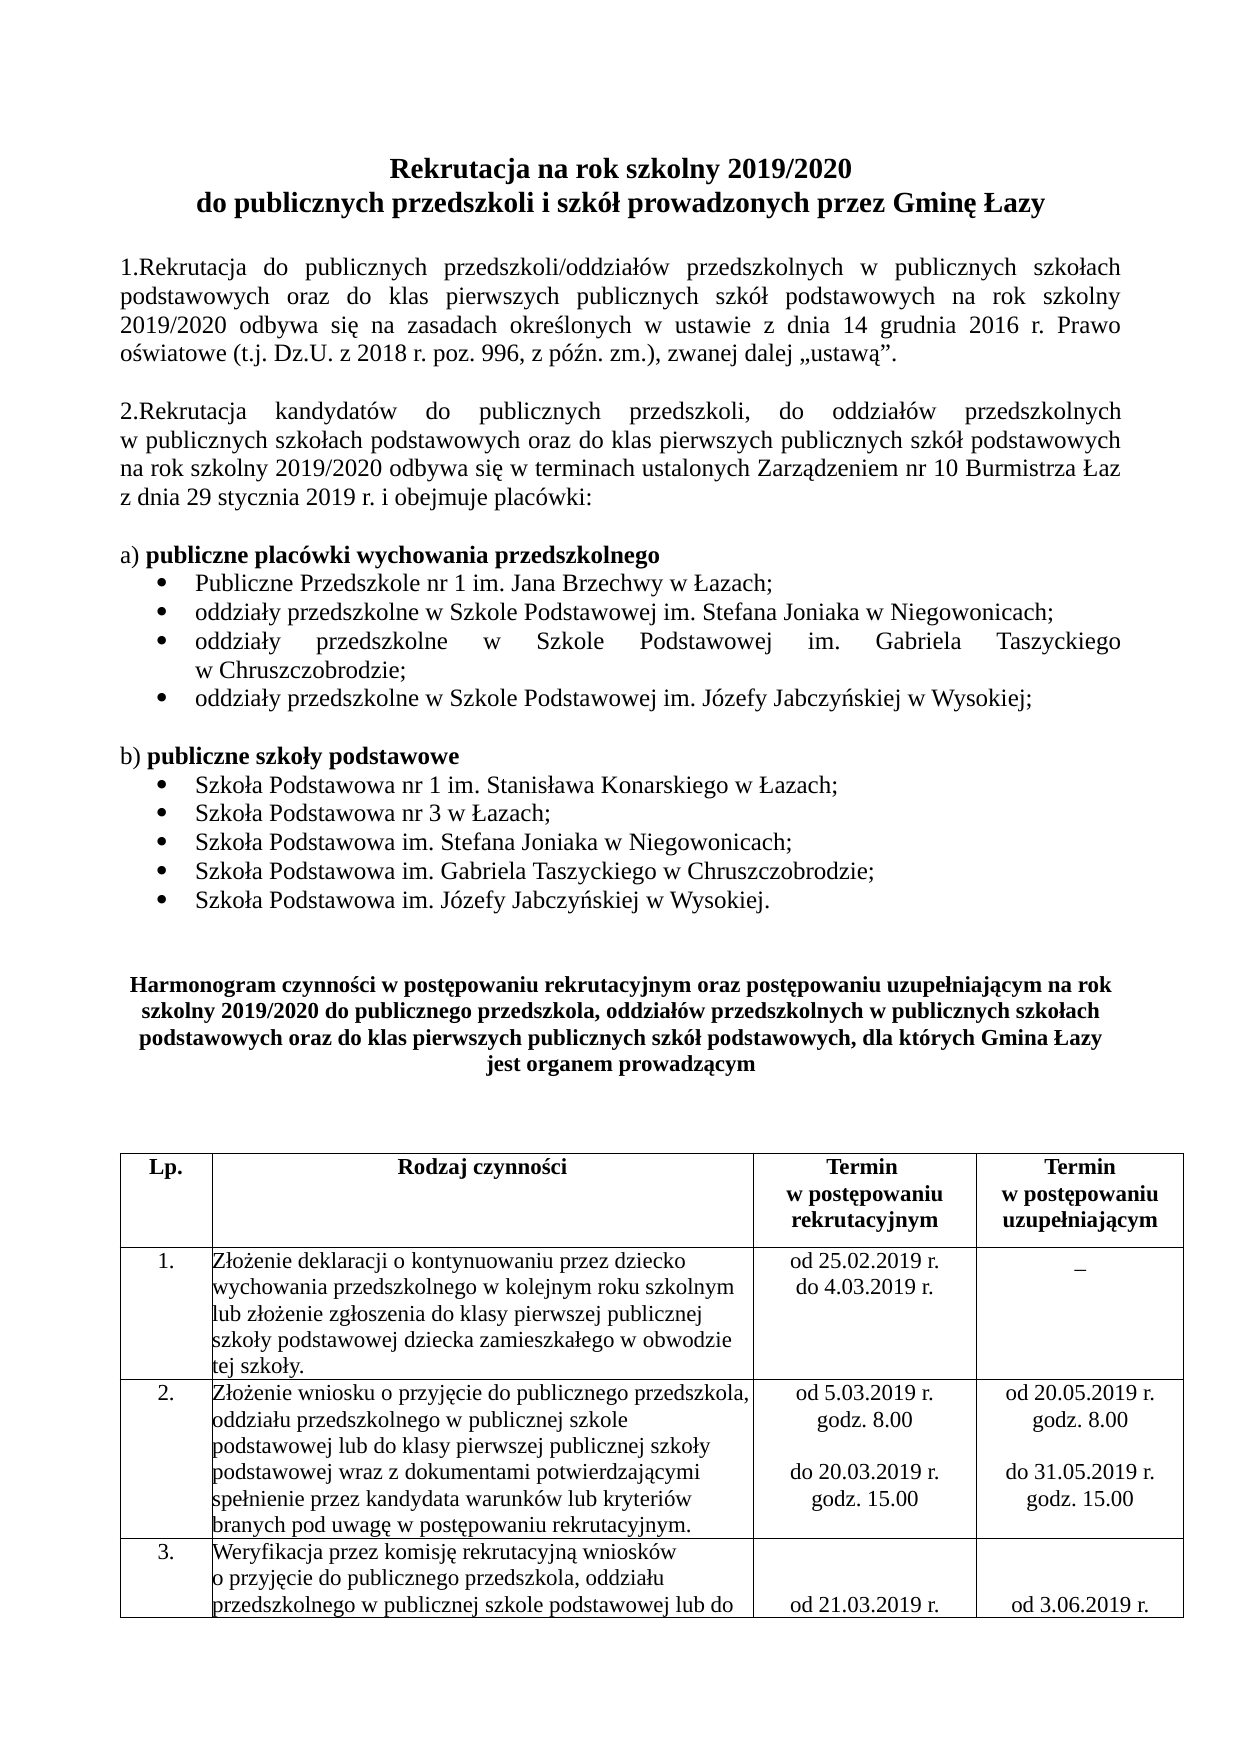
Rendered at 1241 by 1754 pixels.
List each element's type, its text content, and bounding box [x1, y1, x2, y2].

table_cell od 5.03.2019 r. godz. 8.00 do 20.03.2019 r. godz. 15.00 [754, 1380, 976, 1537]
table_header Rodzaj czynności [213, 1154, 753, 1247]
table_cell 2. [121, 1380, 212, 1537]
table_cell od 20.05.2019 r. godz. 8.00 do 31.05.2019 r. godz. 15.00 [977, 1380, 1183, 1537]
list Rekrutacja do publicznych przedszkoli/oddziałów przedszkolnych w publicznych szkołach podstawowych oraz do klas pierwszych publicznych szkół podstawowych na rok szkolny 2019/2020 odbywa się na zasadach określonych w ustawie z dnia 14 grudnia 2016 r. Prawo oświatowe (t.j. Dz.U. z 2018 r. poz. 996, z późn. zm.), zwanej dalej „ustawą”. [120, 252, 1122, 367]
list Szkoła Podstawowa im. Józefy Jabczyńskiej w Wysokiej. [157, 885, 1122, 913]
text b) publiczne szkoły podstawowe [120, 741, 1122, 770]
table_cell od 3.06.2019 r. [977, 1539, 1183, 1617]
table_header Termin w postępowaniu uzupełniającym [977, 1154, 1183, 1247]
table_cell od 21.03.2019 r. [754, 1539, 976, 1617]
table_cell Złożenie deklaracji o kontynuowaniu przez dziecko wychowania przedszkolnego w kolejnym roku szkolnym lub złożenie zgłoszenia do klasy pierwszej publicznej szkoły podstawowej dziecka zamieszkałego w obwodzie tej szkoły. [213, 1248, 753, 1379]
table_cell _ [977, 1248, 1183, 1379]
table_cell Złożenie wniosku o przyjęcie do publicznego przedszkola, oddziału przedszkolnego w publicznej szkole podstawowej lub do klasy pierwszej publicznej szkoły podstawowej wraz z dokumentami potwierdzającymi spełnienie przez kandydata warunków lub kryteriów branych pod uwagę w postępowaniu rekrutacyjnym. [213, 1380, 753, 1537]
table_header Lp. [121, 1154, 212, 1247]
table_cell 1. [121, 1248, 212, 1379]
table_cell Weryfikacja przez komisję rekrutacyjną wniosków o przyjęcie do publicznego przedszkola, oddziału przedszkolnego w publicznej szkole podstawowej lub do [213, 1539, 753, 1617]
text Harmonogram czynności w postępowaniu rekrutacyjnym oraz postępowaniu uzupełniającym na rok szkolny 2019/2020 do publicznego przedszkola, oddziałów przedszkolnych w publicznych szkołach podstawowych oraz do klas pierwszych publicznych szkół podstawowych, dla których Gmina Łazy jest organem prowadzącym [120, 971, 1122, 1076]
table_header Termin w postępowaniu rekrutacyjnym [754, 1154, 976, 1247]
list Rekrutacja kandydatów do publicznych przedszkoli, do oddziałów przedszkolnych w publicznych szkołach podstawowych oraz do klas pierwszych publicznych szkół podstawowych na rok szkolny 2019/2020 odbywa się w terminach ustalonych Zarządzeniem nr 10 Burmistrza Łaz z dnia 29 stycznia 2019 r. i obejmuje placówki: [120, 396, 1122, 511]
text do publicznych przedszkoli i szkół prowadzonych przez Gminę Łazy [120, 185, 1122, 219]
table_cell od 25.02.2019 r. do 4.03.2019 r. [754, 1248, 976, 1379]
table_cell 3. [121, 1539, 212, 1617]
text Rekrutacja na rok szkolny 2019/2020 [120, 152, 1122, 185]
list Szkoła Podstawowa im. Stefana Joniaka w Niegowonicach; [157, 827, 1122, 856]
list oddziały przedszkolne w Szkole Podstawowej im. Józefy Jabczyńskiej w Wysokiej; [157, 683, 1122, 712]
list Publiczne Przedszkole nr 1 im. Jana Brzechwy w Łazach; [157, 568, 1122, 597]
list oddziały przedszkolne w Szkole Podstawowej im. Stefana Joniaka w Niegowonicach; [157, 597, 1122, 626]
text a) publiczne placówki wychowania przedszkolnego [120, 540, 1122, 568]
list Szkoła Podstawowa im. Gabriela Taszyckiego w Chruszczobrodzie; [157, 856, 1122, 885]
list oddziały przedszkolne w Szkole Podstawowej im. Gabriela Taszyckiego w Chruszczobrodzie; [157, 626, 1122, 683]
list Szkoła Podstawowa nr 1 im. Stanisława Konarskiego w Łazach; [157, 770, 1122, 798]
list Szkoła Podstawowa nr 3 w Łazach; [157, 798, 1122, 827]
